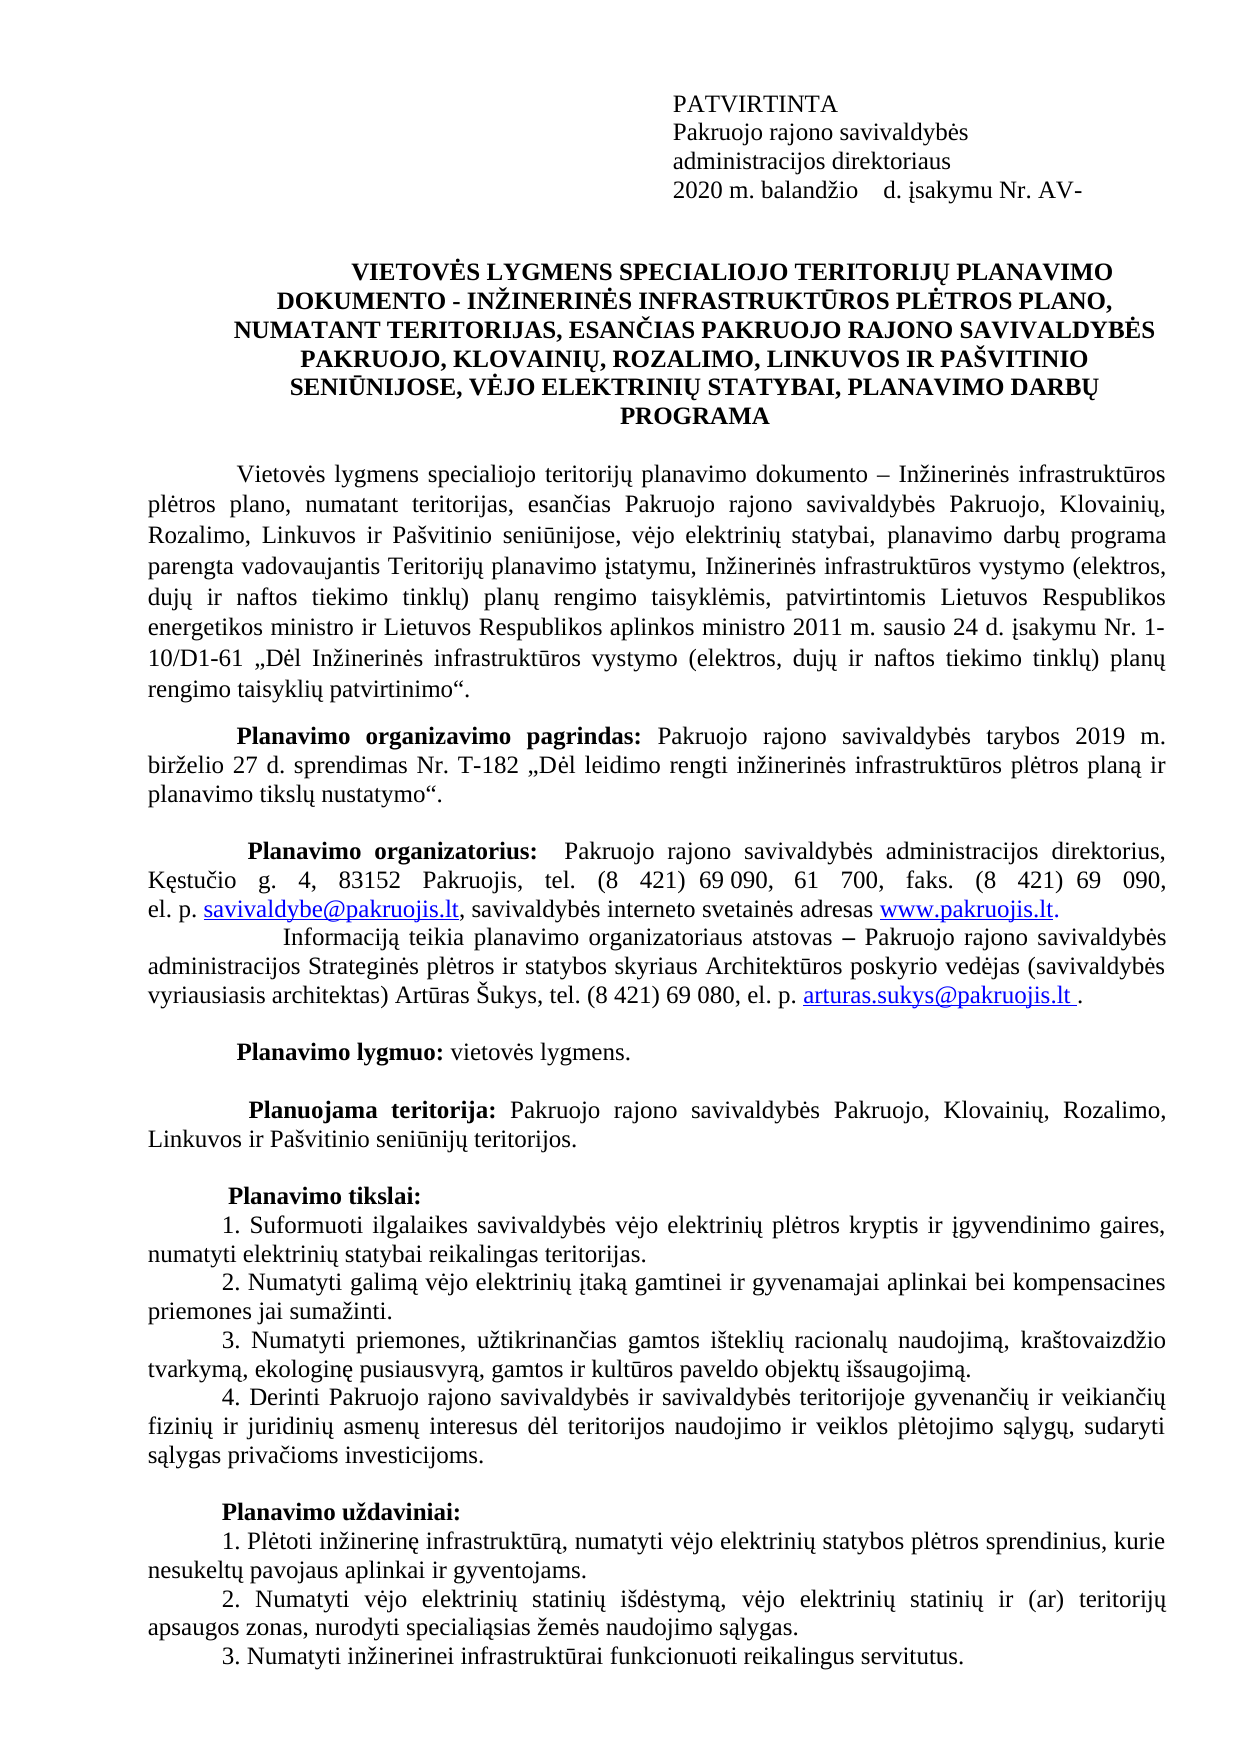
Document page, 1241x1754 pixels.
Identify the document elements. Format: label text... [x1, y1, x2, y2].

text 2. Numatyti galimą vėjo elektrinių įtaką gamtinei ir gyvenamajai aplinkai bei kompensacines priemones jai sumažinti. [148, 1267, 1167, 1325]
table_header PATVIRTINTA Pakruojo rajono savivaldybės administracijos direktoriaus 2020 m. balandžio d. įsakymu Nr. AV- [148, 89, 1162, 229]
text 1. Suformuoti ilgalaikes savivaldybės vėjo elektrinių plėtros kryptis ir įgyvendinimo gaires, numatyti elektrinių statybai reikalingas teritorijas. [148, 1210, 1167, 1267]
text VIETOVĖS LYGMENS SPECIALIOJO TERITORIJŲ PLANAVIMO DOKUMENTO - INŽINERINĖS INFRASTRUKTŪROS PLĖTROS PLANO, NUMATANT TERITORIJAS, ESANČIAS PAKRUOJO RAJONO SAVIVALDYBĖS PAKRUOJO, KLOVAINIŲ, ROZALIMO, LINKUVOS IR PAŠVITINIO SENIŪNIJOSE, VĖJO ELEKTRINIŲ STATYBAI, PLANAVIMO DARBŲ PROGRAMA [223, 257, 1167, 430]
text Planavimo organizatorius: Pakruojo rajono savivaldybės administracijos direktorius, Kęstučio g. 4, 83152 Pakruojis, tel. (8 421) 69 090, 61 700, faks. (8 421) 69 090, el. p. savivaldybe@pakruojis.lt, savivaldybės interneto svetainės adresas www.pakruojis.lt. [148, 836, 1167, 922]
text Planavimo tikslai: [148, 1181, 1167, 1210]
text 1. Plėtoti inžinerinę infrastruktūrą, numatyti vėjo elektrinių statybos plėtros sprendinius, kurie nesukeltų pavojaus aplinkai ir gyventojams. [148, 1526, 1167, 1584]
text Planuojama teritorija: Pakruojo rajono savivaldybės Pakruojo, Klovainių, Rozalimo, Linkuvos ir Pašvitinio seniūnijų teritorijos. [148, 1095, 1167, 1152]
text Planavimo organizavimo pagrindas: Pakruojo rajono savivaldybės tarybos 2019 m. birželio 27 d. sprendimas Nr. T-182 „Dėl leidimo rengti inžinerinės infrastruktūros plėtros planą ir planavimo tikslų nustatymo“. [148, 721, 1167, 807]
text Vietovės lygmens specialiojo teritorijų planavimo dokumento – Inžinerinės infrastruktūros plėtros plano, numatant teritorijas, esančias Pakruojo rajono savivaldybės Pakruojo, Klovainių, Rozalimo, Linkuvos ir Pašvitinio seniūnijose, vėjo elektrinių statybai, planavimo darbų programa parengta vadovaujantis Teritorijų planavimo įstatymu, Inžinerinės infrastruktūros vystymo (elektros, dujų ir naftos tiekimo tinklų) planų rengimo taisyklėmis, patvirtintomis Lietuvos Respublikos energetikos ministro ir Lietuvos Respublikos aplinkos ministro 2011 m. sausio 24 d. įsakymu Nr. 1-10/D1-61 „Dėl Inžinerinės infrastruktūros vystymo (elektros, dujų ir naftos tiekimo tinklų) planų rengimo taisyklių patvirtinimo“. [148, 459, 1167, 703]
text 4. Derinti Pakruojo rajono savivaldybės ir savivaldybės teritorijoje gyvenančių ir veikiančių fizinių ir juridinių asmenų interesus dėl teritorijos naudojimo ir veiklos plėtojimo sąlygų, sudaryti sąlygas privačioms investicijoms. [148, 1382, 1167, 1469]
text 3. Numatyti priemones, užtikrinančias gamtos išteklių racionalų naudojimą, kraštovaizdžio tvarkymą, ekologinę pusiausvyrą, gamtos ir kultūros paveldo objektų išsaugojimą. [148, 1325, 1167, 1382]
text Informaciją teikia planavimo organizatoriaus atstovas – Pakruojo rajono savivaldybės administracijos Strateginės plėtros ir statybos skyriaus Architektūros poskyrio vedėjas (savivaldybės vyriausiasis architektas) Artūras Šukys, tel. (8 421) 69 080, el. p. arturas.sukys@pakruojis.lt . [148, 922, 1167, 1009]
text Planavimo uždaviniai: [148, 1497, 1167, 1526]
text 2. Numatyti vėjo elektrinių statinių išdėstymą, vėjo elektrinių statinių ir (ar) teritorijų apsaugos zonas, nurodyti specialiąsias žemės naudojimo sąlygas. [148, 1584, 1167, 1641]
text Planavimo lygmuo: vietovės lygmens. [148, 1037, 1167, 1066]
text 3. Numatyti inžinerinei infrastruktūrai funkcionuoti reikalingus servitutus. [148, 1641, 1167, 1670]
